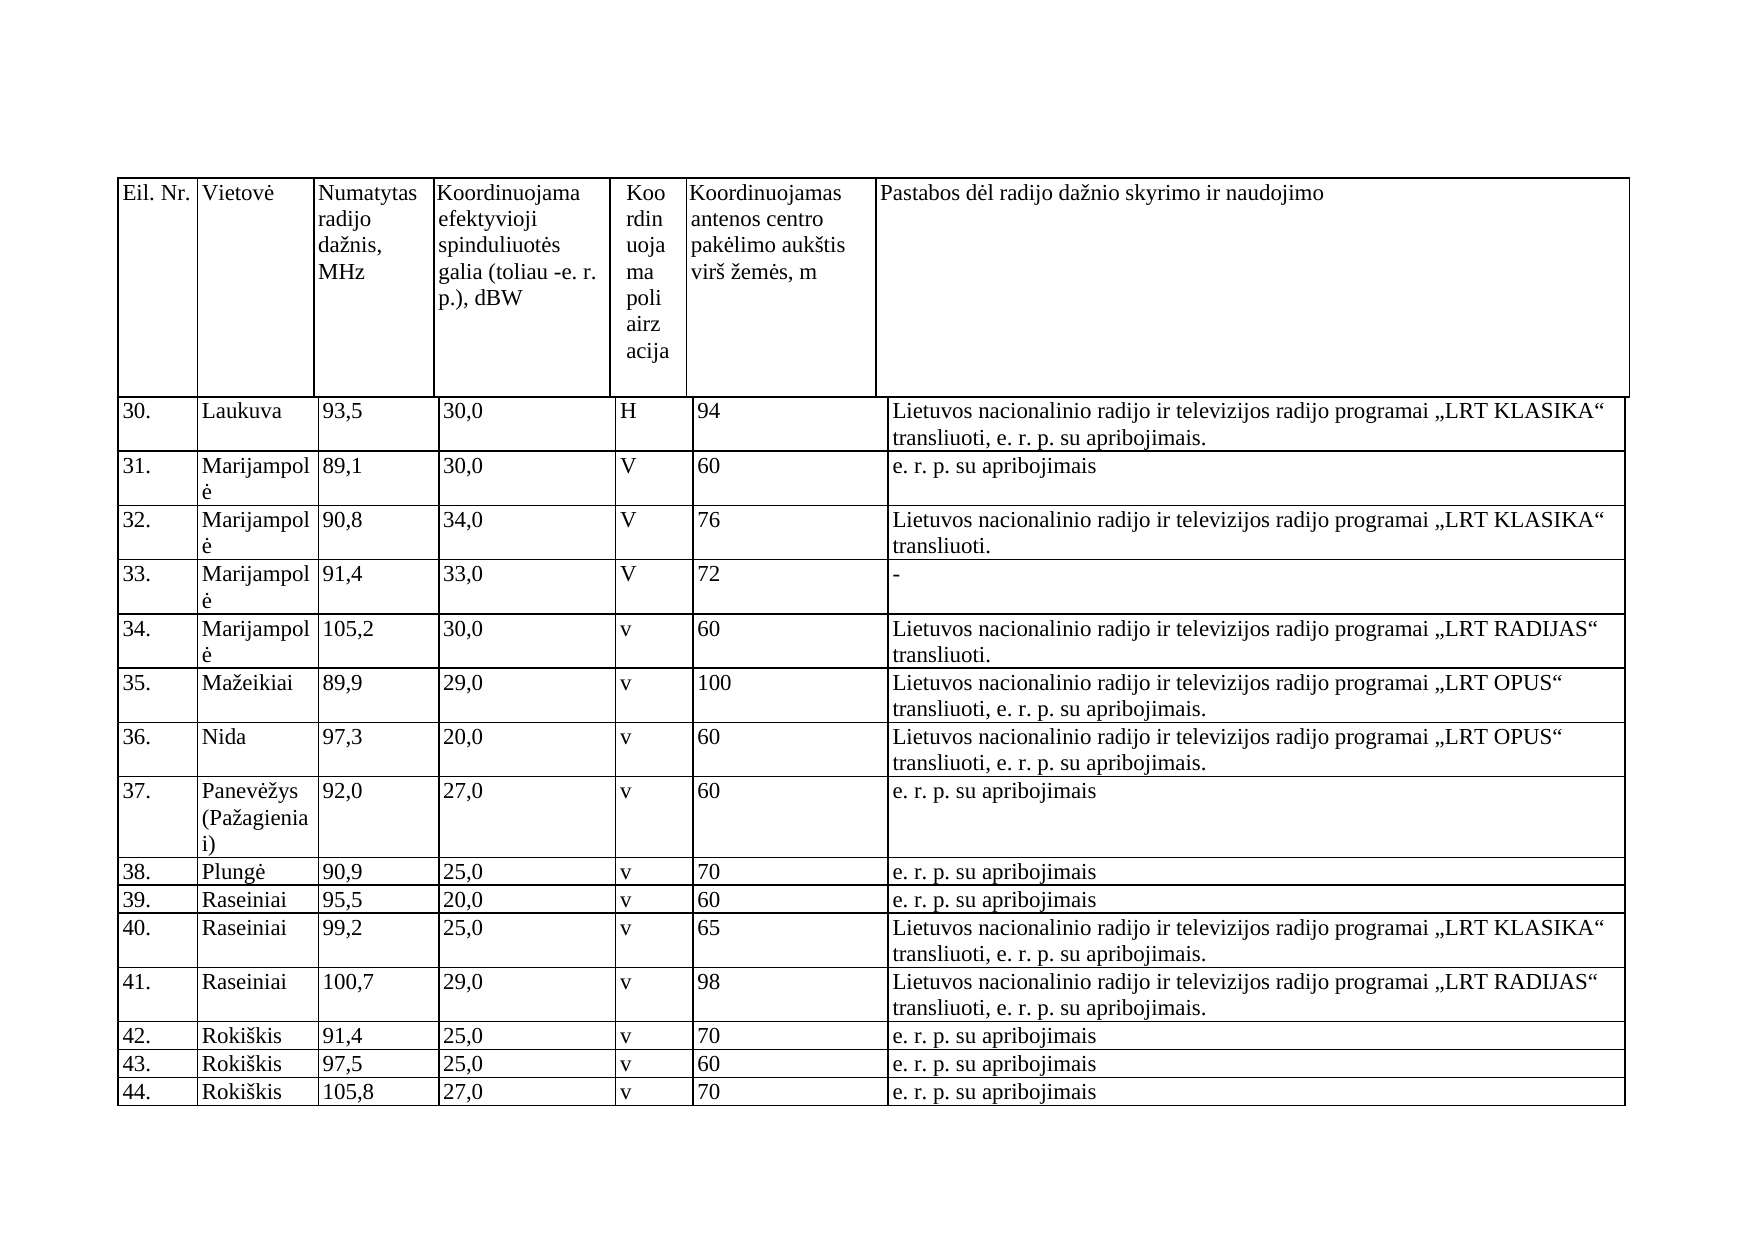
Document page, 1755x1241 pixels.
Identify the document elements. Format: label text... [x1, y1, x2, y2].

table_cell 36. [119, 723, 197, 776]
table_cell Lietuvos nacionalinio radijo ir televizijos radijo programai „LRT RADIJAS“ transliuoti, e. r. p. su apribojimais. [889, 968, 1624, 1021]
table_cell 33. [119, 560, 197, 613]
table_cell v [616, 968, 692, 1021]
table_cell [1634, 450, 1640, 504]
table_cell Plungė [198, 858, 318, 884]
table_cell e. r. p. su apribojimais [889, 777, 1624, 856]
table_cell 37. [119, 777, 197, 856]
table_cell 92,0 [319, 777, 438, 856]
table_cell [1630, 1049, 1634, 1077]
table_cell 42. [119, 1022, 197, 1049]
table_cell 95,5 [319, 886, 438, 912]
table_cell Lietuvos nacionalinio radijo ir televizijos radijo programai „LRT OPUS“ transliuoti, e. r. p. su apribojimais. [889, 723, 1624, 776]
table_cell V [616, 506, 692, 559]
table_cell 76 [694, 506, 887, 559]
table_cell [1634, 776, 1640, 856]
table_cell Mažeikiai [198, 669, 318, 722]
table_cell 89,1 [319, 452, 438, 504]
table_cell 34,0 [440, 506, 615, 559]
table_cell Marijampolė [198, 506, 318, 559]
table_cell 60 [694, 723, 887, 776]
table_cell Raseiniai [198, 886, 318, 912]
table_cell [1630, 1077, 1634, 1104]
table_cell e. r. p. su apribojimais [889, 452, 1624, 504]
table_cell 25,0 [440, 914, 615, 967]
table_cell v [616, 914, 692, 967]
table_cell [1630, 967, 1634, 1021]
table_cell Lietuvos nacionalinio radijo ir televizijos radijo programai „LRT OPUS“ transliuoti, e. r. p. su apribojimais. [889, 669, 1624, 722]
table_cell [1630, 884, 1634, 912]
table_cell Lietuvos nacionalinio radijo ir televizijos radijo programai „LRT RADIJAS“ transliuoti. [889, 615, 1624, 667]
table_cell [1634, 967, 1640, 1021]
table_cell e. r. p. su apribojimais [889, 1078, 1624, 1104]
table_cell 20,0 [440, 723, 615, 776]
table_cell 98 [694, 968, 887, 1021]
table_cell [1634, 396, 1640, 450]
table_cell 99,2 [319, 914, 438, 967]
table_cell Rokiškis [198, 1050, 318, 1077]
table_cell 27,0 [440, 777, 615, 856]
table_cell Raseiniai [198, 968, 318, 1021]
table_cell Laukuva [198, 398, 318, 450]
table_cell [1634, 505, 1640, 559]
table_cell 25,0 [440, 1022, 615, 1049]
table_cell 38. [119, 858, 197, 884]
table_cell [1634, 1021, 1640, 1049]
table_cell V [616, 452, 692, 504]
table_cell 25,0 [440, 1050, 615, 1077]
table_header Vietovė [198, 179, 313, 396]
table_cell 39. [119, 886, 197, 912]
table_header [1634, 177, 1640, 396]
table_cell e. r. p. su apribojimais [889, 1022, 1624, 1049]
table_cell 60 [694, 886, 887, 912]
table_cell 70 [694, 1022, 887, 1049]
table_cell [1630, 396, 1634, 450]
table_header Numatytas radijo dažnis, MHz [315, 179, 433, 396]
table_cell Rokiškis [198, 1022, 318, 1049]
table_cell v [616, 886, 692, 912]
table_header Koordinuojama poliairzacija [611, 179, 686, 396]
table_cell e. r. p. su apribojimais [889, 886, 1624, 912]
table_cell 105,2 [319, 615, 438, 667]
table_cell Nida [198, 723, 318, 776]
table_cell [1630, 505, 1634, 559]
table_cell 27,0 [440, 1078, 615, 1104]
table_cell 105,8 [319, 1078, 438, 1104]
table_cell 60 [694, 777, 887, 856]
table_cell 100 [694, 669, 887, 722]
table_cell 44. [119, 1078, 197, 1104]
table_cell 34. [119, 615, 197, 667]
table_cell Marijampolė [198, 560, 318, 613]
table_cell 90,8 [319, 506, 438, 559]
table_cell [1634, 884, 1640, 912]
table_cell v [616, 1050, 692, 1077]
table_cell v [616, 723, 692, 776]
table_cell 91,4 [319, 1022, 438, 1049]
table_cell 97,3 [319, 723, 438, 776]
table_cell 90,9 [319, 858, 438, 884]
table_cell 97,5 [319, 1050, 438, 1077]
table_cell [1630, 856, 1634, 884]
table_cell Panevėžys (Pažagieniai) [198, 777, 318, 856]
table_cell [1630, 912, 1634, 967]
table_cell 31. [119, 452, 197, 504]
table_cell 29,0 [440, 669, 615, 722]
table_cell [1630, 613, 1634, 667]
table_cell [1634, 912, 1640, 967]
table_cell Rokiškis [198, 1078, 318, 1104]
table_cell 65 [694, 914, 887, 967]
table_cell [1630, 559, 1634, 613]
table_cell 89,9 [319, 669, 438, 722]
table_header [1630, 177, 1634, 396]
table_cell Marijampolė [198, 615, 318, 667]
table_cell - [889, 560, 1624, 613]
table_cell [1630, 776, 1634, 856]
table_cell Lietuvos nacionalinio radijo ir televizijos radijo programai „LRT KLASIKA“ transliuoti, e. r. p. su apribojimais. [889, 398, 1624, 450]
table_cell e. r. p. su apribojimais [889, 1050, 1624, 1077]
table_cell v [616, 1022, 692, 1049]
table_cell 30,0 [440, 398, 615, 450]
table_cell v [616, 1078, 692, 1104]
table_cell 100,7 [319, 968, 438, 1021]
table_header Koordinuojama efektyvioji spinduliuotės galia (toliau -e. r. p.), dBW [435, 179, 609, 396]
table_cell e. r. p. su apribojimais [889, 858, 1624, 884]
table_cell 32. [119, 506, 197, 559]
table_cell v [616, 615, 692, 667]
table_cell 25,0 [440, 858, 615, 884]
table_cell [1630, 1021, 1634, 1049]
table_cell [1634, 559, 1640, 613]
table_cell [1630, 722, 1634, 776]
table_cell 93,5 [319, 398, 438, 450]
table_cell [1630, 450, 1634, 504]
table_cell V [616, 560, 692, 613]
table_cell 30,0 [440, 615, 615, 667]
table_cell Raseiniai [198, 914, 318, 967]
table_cell 30,0 [440, 452, 615, 504]
table_header Koordinuojamas antenos centro pakėlimo aukštis virš žemės, m [687, 179, 875, 396]
table_cell 72 [694, 560, 887, 613]
table_cell v [616, 669, 692, 722]
table_cell 33,0 [440, 560, 615, 613]
table_cell 29,0 [440, 968, 615, 1021]
table_cell [1634, 667, 1640, 722]
table_cell 70 [694, 1078, 887, 1104]
table_cell Lietuvos nacionalinio radijo ir televizijos radijo programai „LRT KLASIKA“ transliuoti. [889, 506, 1624, 559]
table_header Eil. Nr. [119, 179, 197, 396]
table_cell 35. [119, 669, 197, 722]
table_cell H [616, 398, 692, 450]
table_cell [1634, 613, 1640, 667]
table_cell [1634, 1077, 1640, 1104]
table_cell 60 [694, 1050, 887, 1077]
table_cell [1634, 1049, 1640, 1077]
table_cell 94 [694, 398, 887, 450]
table_cell v [616, 858, 692, 884]
table_header Pastabos dėl radijo dažnio skyrimo ir naudojimo [877, 179, 1629, 396]
table_cell 30. [119, 398, 197, 450]
table_cell 43. [119, 1050, 197, 1077]
table_cell 41. [119, 968, 197, 1021]
table_cell 40. [119, 914, 197, 967]
table_cell [1630, 667, 1634, 722]
table_cell v [616, 777, 692, 856]
table_cell 60 [694, 615, 887, 667]
table_cell Marijampolė [198, 452, 318, 504]
table_cell 70 [694, 858, 887, 884]
table_cell 20,0 [440, 886, 615, 912]
table_cell 60 [694, 452, 887, 504]
table_cell Lietuvos nacionalinio radijo ir televizijos radijo programai „LRT KLASIKA“ transliuoti, e. r. p. su apribojimais. [889, 914, 1624, 967]
table_cell 91,4 [319, 560, 438, 613]
table_cell [1634, 722, 1640, 776]
table_cell [1634, 856, 1640, 884]
